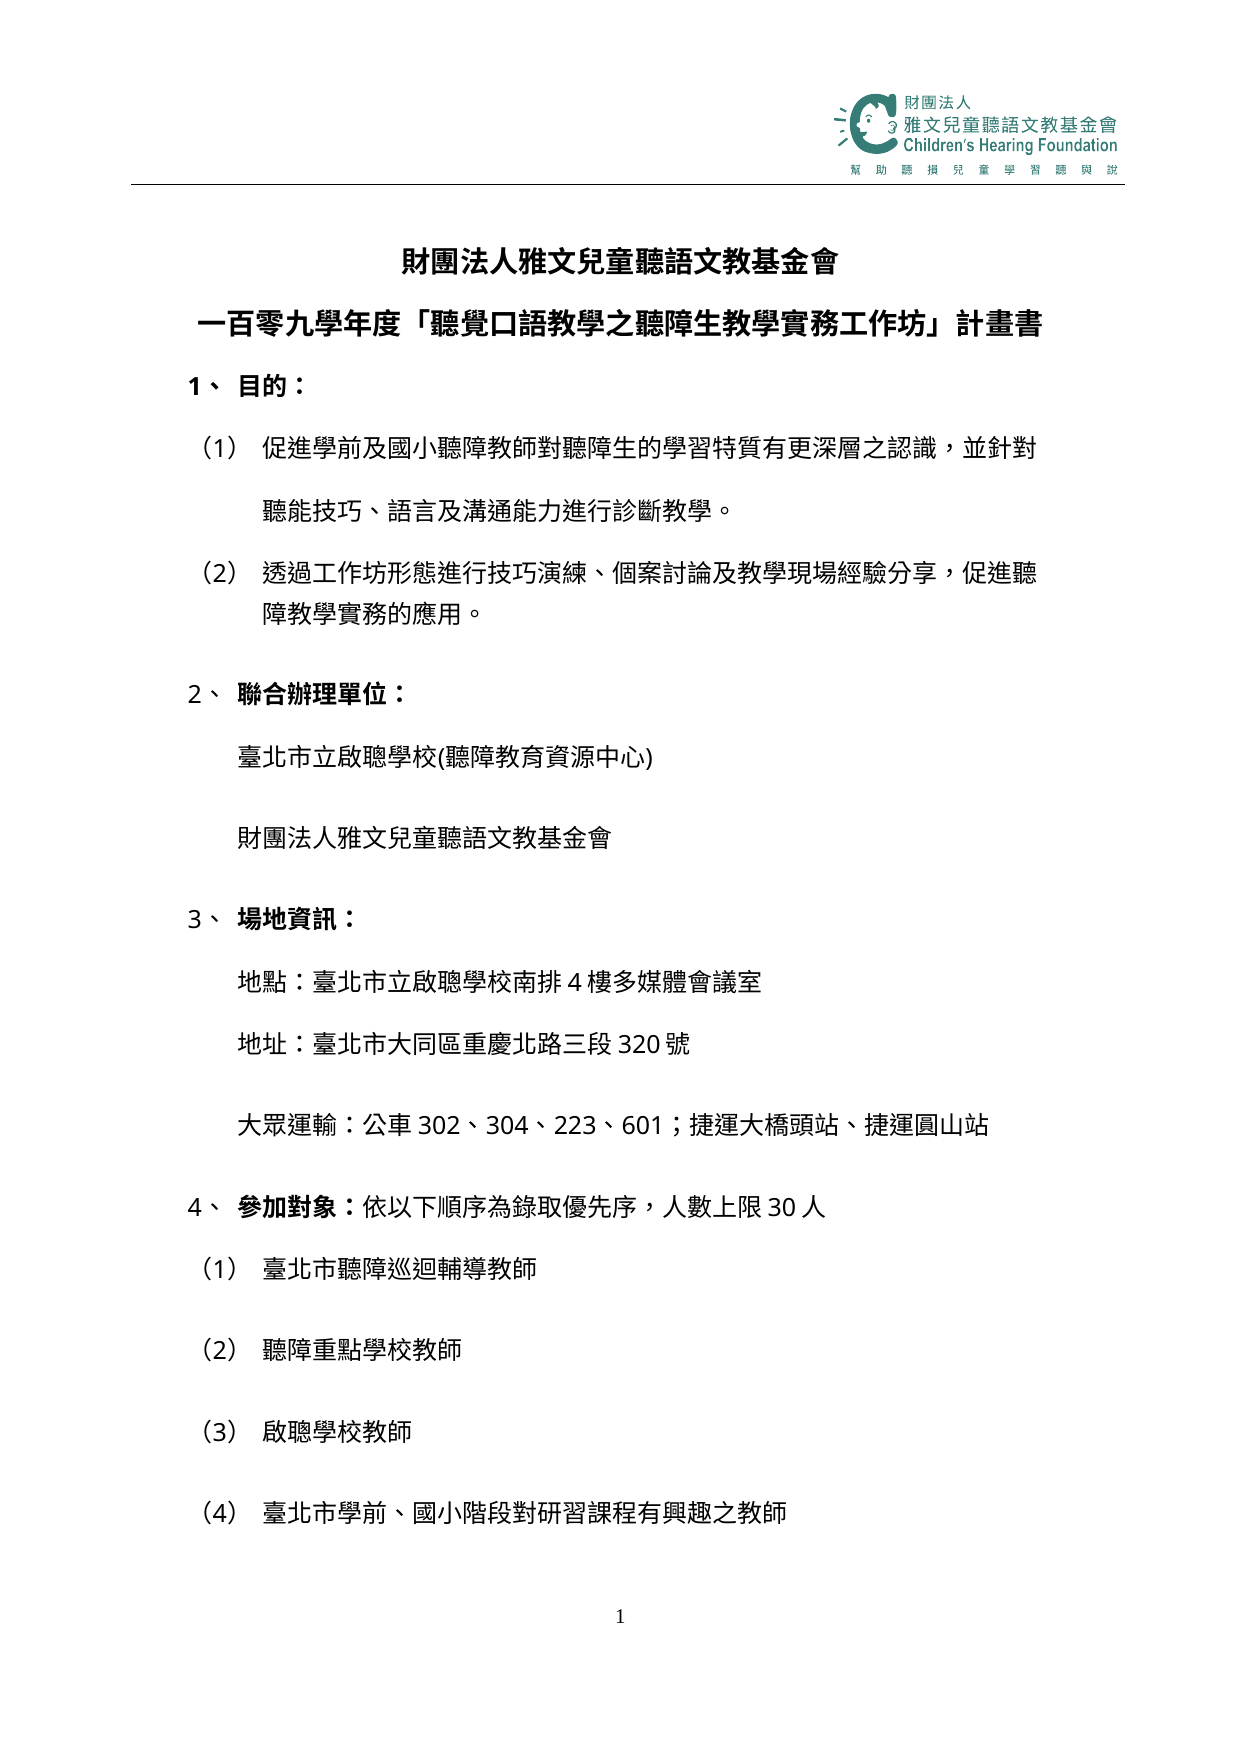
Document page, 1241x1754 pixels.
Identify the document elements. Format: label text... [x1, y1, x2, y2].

list 促進學前及國小聽障教師對聽障生的學習特質有更深層之認識，並針對聽能技巧、語言及溝通能力進行診斷教學。 [187, 405, 1053, 503]
list 目的： [187, 343, 1053, 405]
list 臺北市學前、國小階段對研習課程有興趣之教師 [187, 1470, 1053, 1532]
text 財團法人雅文兒童聽語文教基金會 [187, 218, 1053, 280]
list 聽障重點學校教師 [187, 1307, 1053, 1370]
list 啟聰學校教師 [187, 1388, 1053, 1451]
text 一百零九學年度「聽覺口語教學之聽障生教學實務工作坊」計畫書 [187, 280, 1053, 343]
